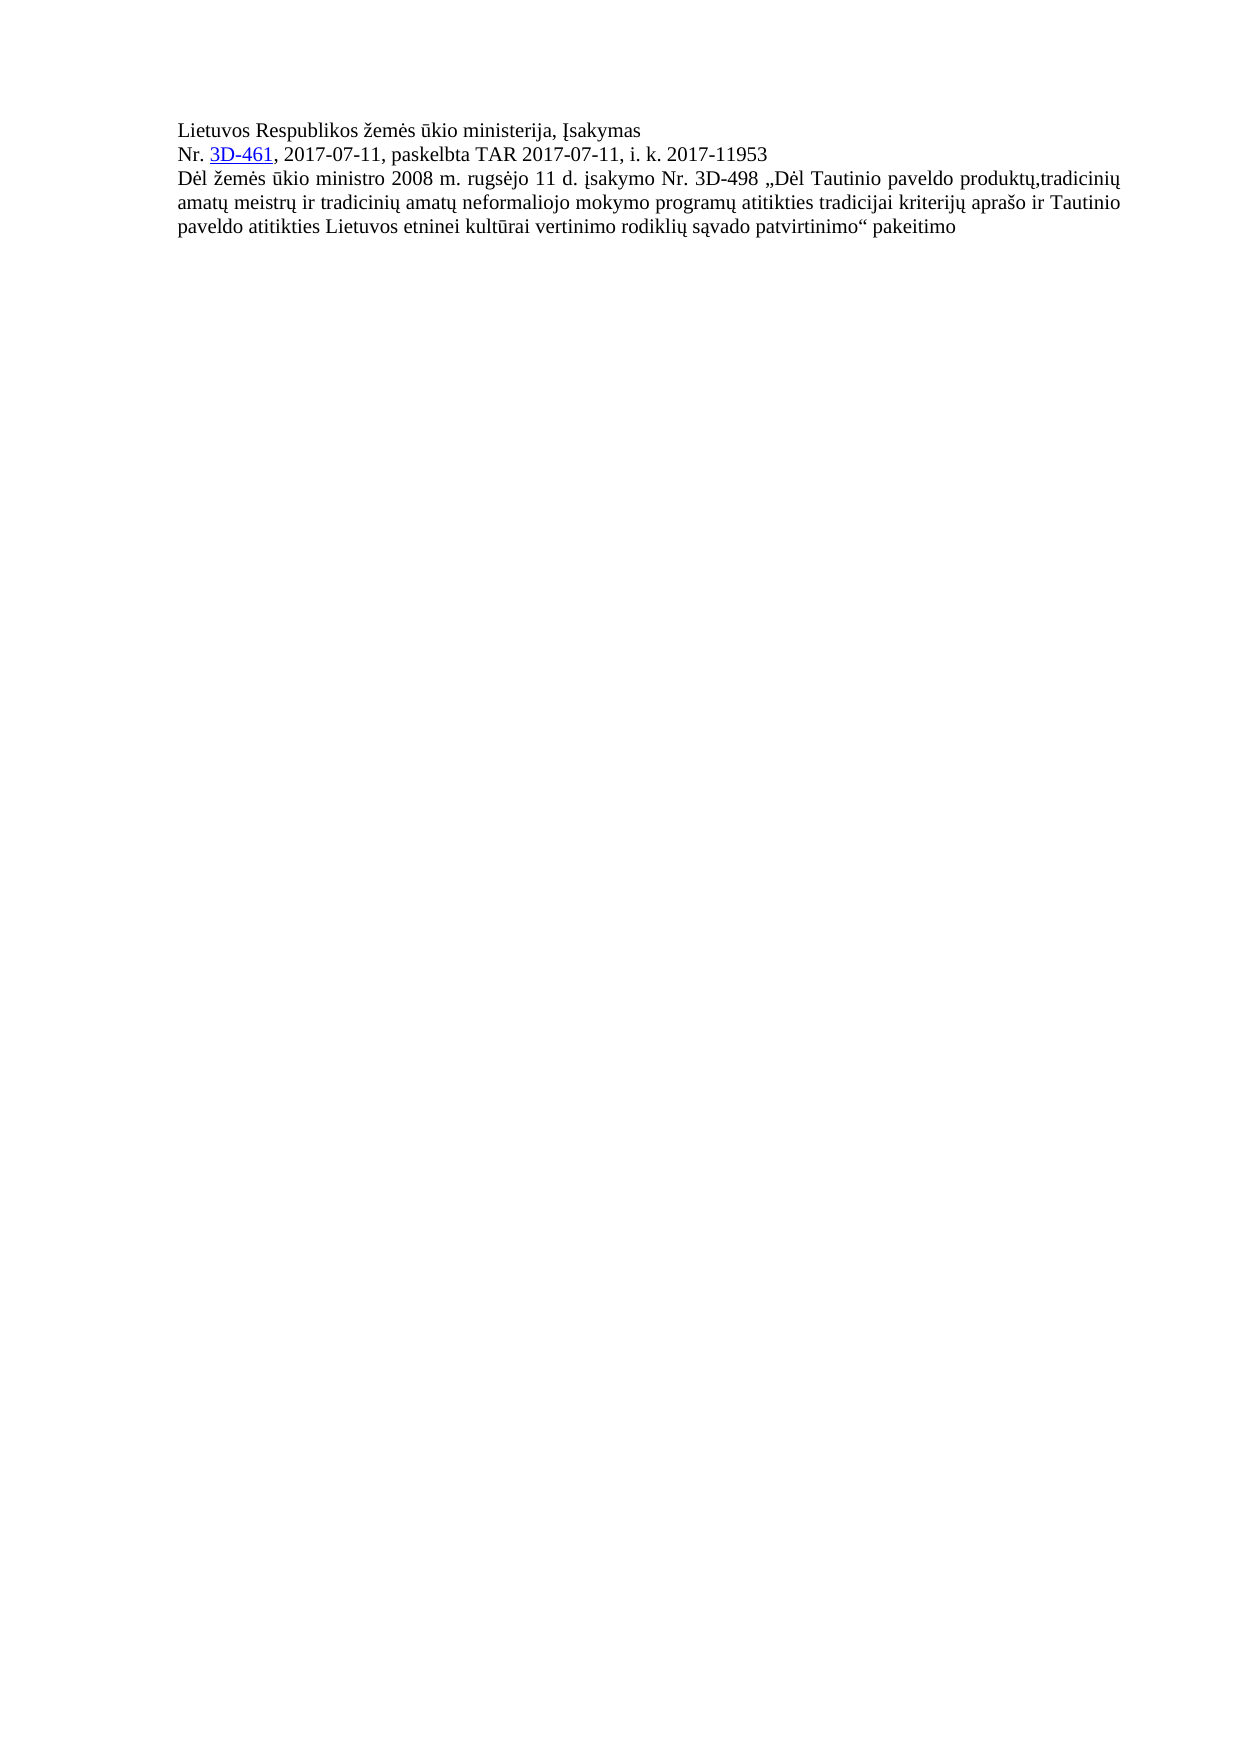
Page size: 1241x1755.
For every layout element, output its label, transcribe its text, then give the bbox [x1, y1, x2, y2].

text Dėl žemės ūkio ministro 2008 m. rugsėjo 11 d. įsakymo Nr. 3D-498 „Dėl Tautinio paveldo produktų,tradicinių amatų meistrų ir tradicinių amatų neformaliojo mokymo programų atitikties tradicijai kriterijų aprašo ir Tautinio paveldo atitikties Lietuvos etninei kultūrai vertinimo rodiklių sąvado patvirtinimo“ pakeitimo [177, 166, 1122, 238]
text Lietuvos Respublikos žemės ūkio ministerija, Įsakymas [177, 118, 1122, 142]
text Nr. 3D-461, 2017-07-11, paskelbta TAR 2017-07-11, i. k. 2017-11953 [177, 142, 1122, 166]
